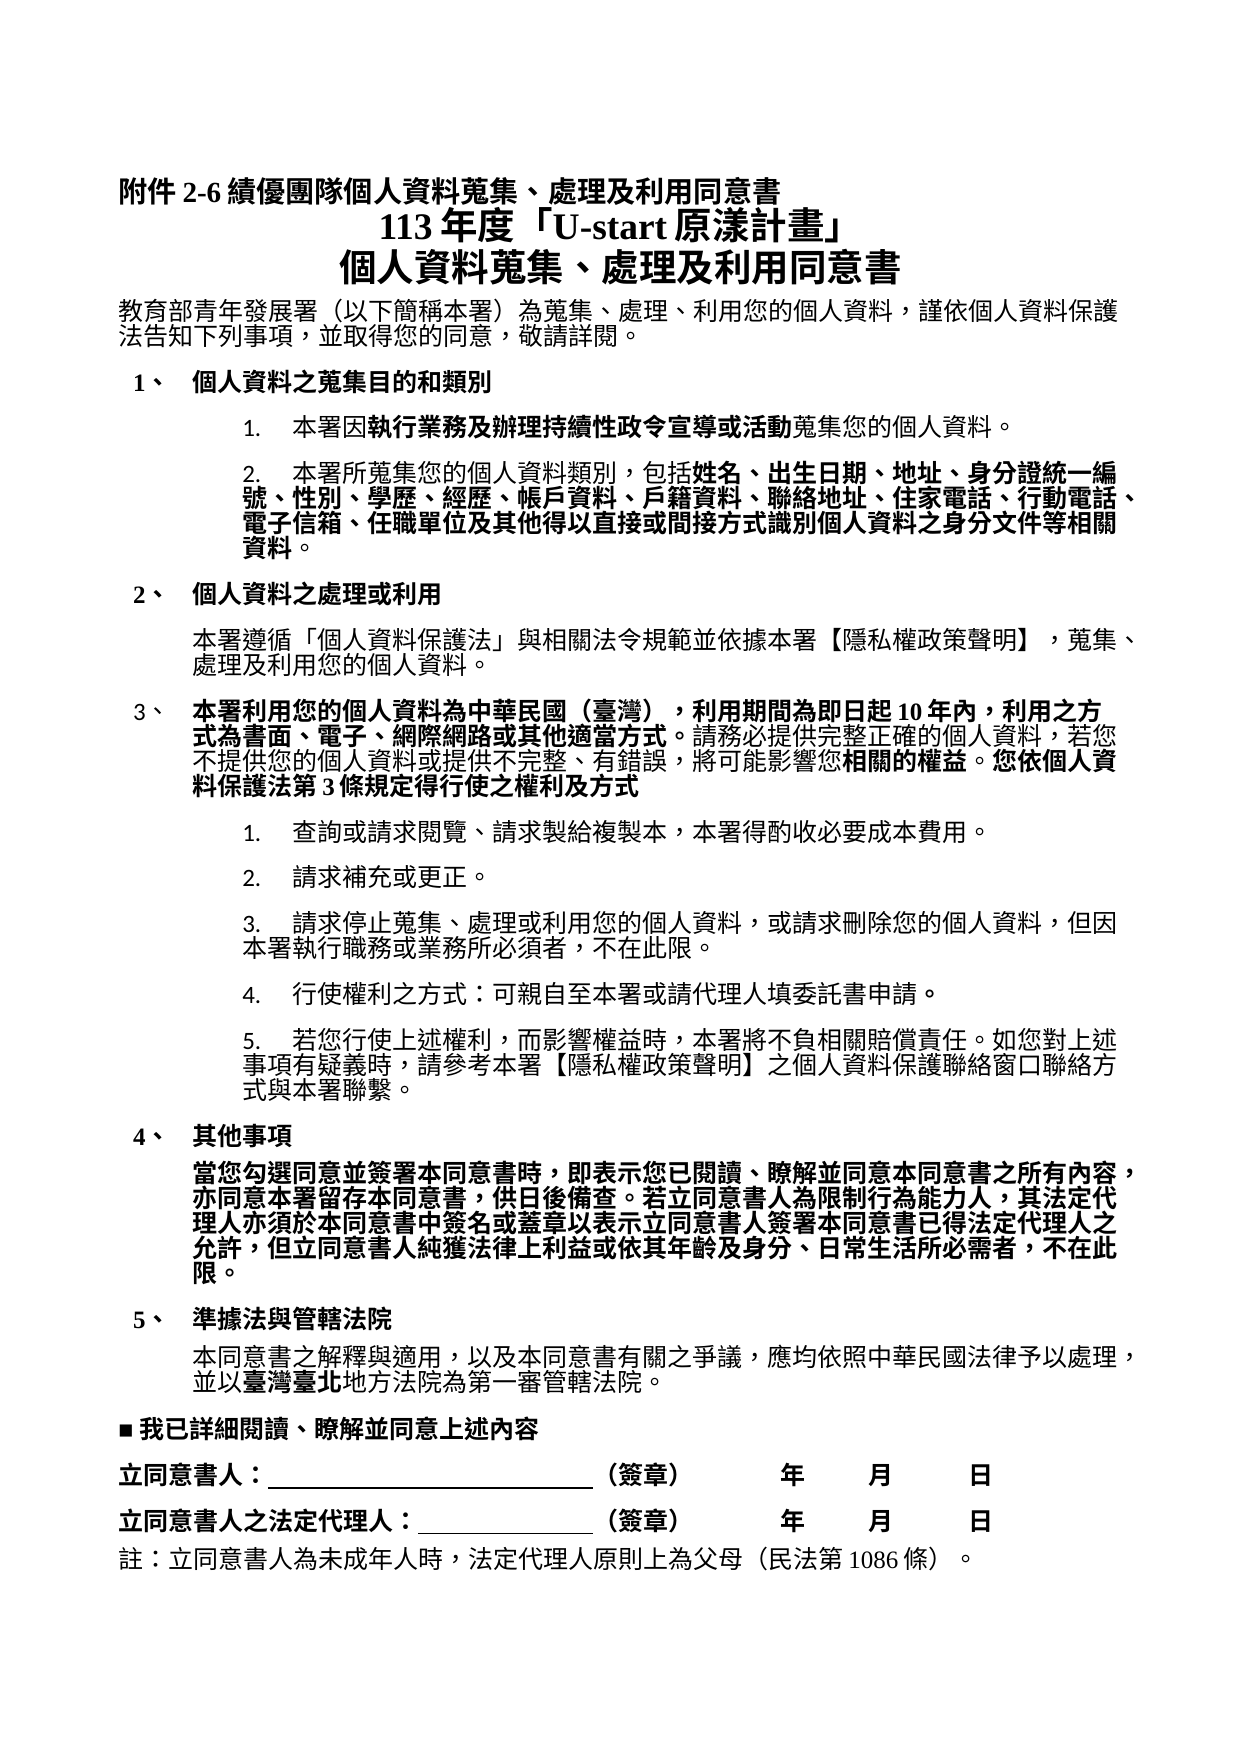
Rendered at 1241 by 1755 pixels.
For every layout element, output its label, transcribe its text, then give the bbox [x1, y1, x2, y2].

text 113年度「U-start原漾計畫」 [118, 206, 1122, 248]
text 教育部青年發展署（以下簡稱本署）為蒐集、處理、利用您的個人資料，謹依個人資料保護法告知下列事項，並取得您的同意，敬請詳閱。 [118, 300, 1122, 350]
text 本同意書之解釋與適用，以及本同意書有關之爭議，應均依照中華民國法律予以處理，並以臺灣臺北地方法院為第一審管轄法院。 [192, 1346, 1122, 1396]
list 請求補充或更正。 [242, 867, 1122, 892]
list 個人資料之處理或利用 [133, 583, 1122, 608]
text 註：立同意書人為未成年人時，法定代理人原則上為父母（民法第1086條）。 [118, 1548, 1122, 1573]
text 個人資料蒐集、處理及利用同意書 [118, 248, 1122, 290]
list 本署利用您的個人資料為中華民國（臺灣），利用期間為即日起10年內，利用之方式為書面、電子、網際網路或其他適當方式。請務必提供完整正確的個人資料，若您不提供您的個人資料或提供不完整、有錯誤，將可能影響您相關的權益。您依個人資料保護法第3條規定得行使之權利及方式 [133, 700, 1122, 800]
list 本署所蒐集您的個人資料類別，包括姓名、出生日期、地址、身分證統一編號、性別、學歷、經歷、帳戶資料、戶籍資料、聯絡地址、住家電話、行動電話、電子信箱、任職單位及其他得以直接或間接方式識別個人資料之身分文件等相關資料。 [242, 463, 1122, 563]
text ■ 我已詳細閱讀、瞭解並同意上述內容 [118, 1417, 1122, 1444]
text 立同意書人之法定代理人： （簽章） 年 月 日 [118, 1511, 1122, 1536]
text 附件2-6績優團隊個人資料蒐集、處理及利用同意書 [118, 185, 1122, 206]
list 個人資料之蒐集目的和類別 [133, 371, 1122, 396]
list 查詢或請求閱覽、請求製給複製本，本署得酌收必要成本費用。 [242, 821, 1122, 846]
list 若您行使上述權利，而影響權益時，本署將不負相關賠償責任。如您對上述事項有疑義時，請參考本署【隱私權政策聲明】之個人資料保護聯絡窗口聯絡方式與本署聯繫。 [242, 1029, 1122, 1104]
list 行使權利之方式：可親自至本署或請代理人填委託書申請。 [242, 983, 1122, 1008]
list 準據法與管轄法院 [133, 1308, 1122, 1333]
text 本署遵循「個人資料保護法」與相關法令規範並依據本署【隱私權政策聲明】，蒐集、處理及利用您的個人資料。 [192, 629, 1122, 679]
list 請求停止蒐集、處理或利用您的個人資料，或請求刪除您的個人資料，但因本署執行職務或業務所必須者，不在此限。 [242, 913, 1122, 963]
list 其他事項 [133, 1125, 1122, 1150]
list 本署因執行業務及辦理持續性政令宣導或活動蒐集您的個人資料。 [242, 417, 1122, 442]
text 立同意書人： （簽章） 年 月 日 [118, 1465, 1122, 1490]
text 當您勾選同意並簽署本同意書時，即表示您已閱讀、瞭解並同意本同意書之所有內容，亦同意本署留存本同意書，供日後備查。若立同意書人為限制行為能力人，其法定代理人亦須於本同意書中簽名或蓋章以表示立同意書人簽署本同意書已得法定代理人之允許，但立同意書人純獲法律上利益或依其年齡及身分、日常生活所必需者，不在此限。 [192, 1163, 1122, 1288]
